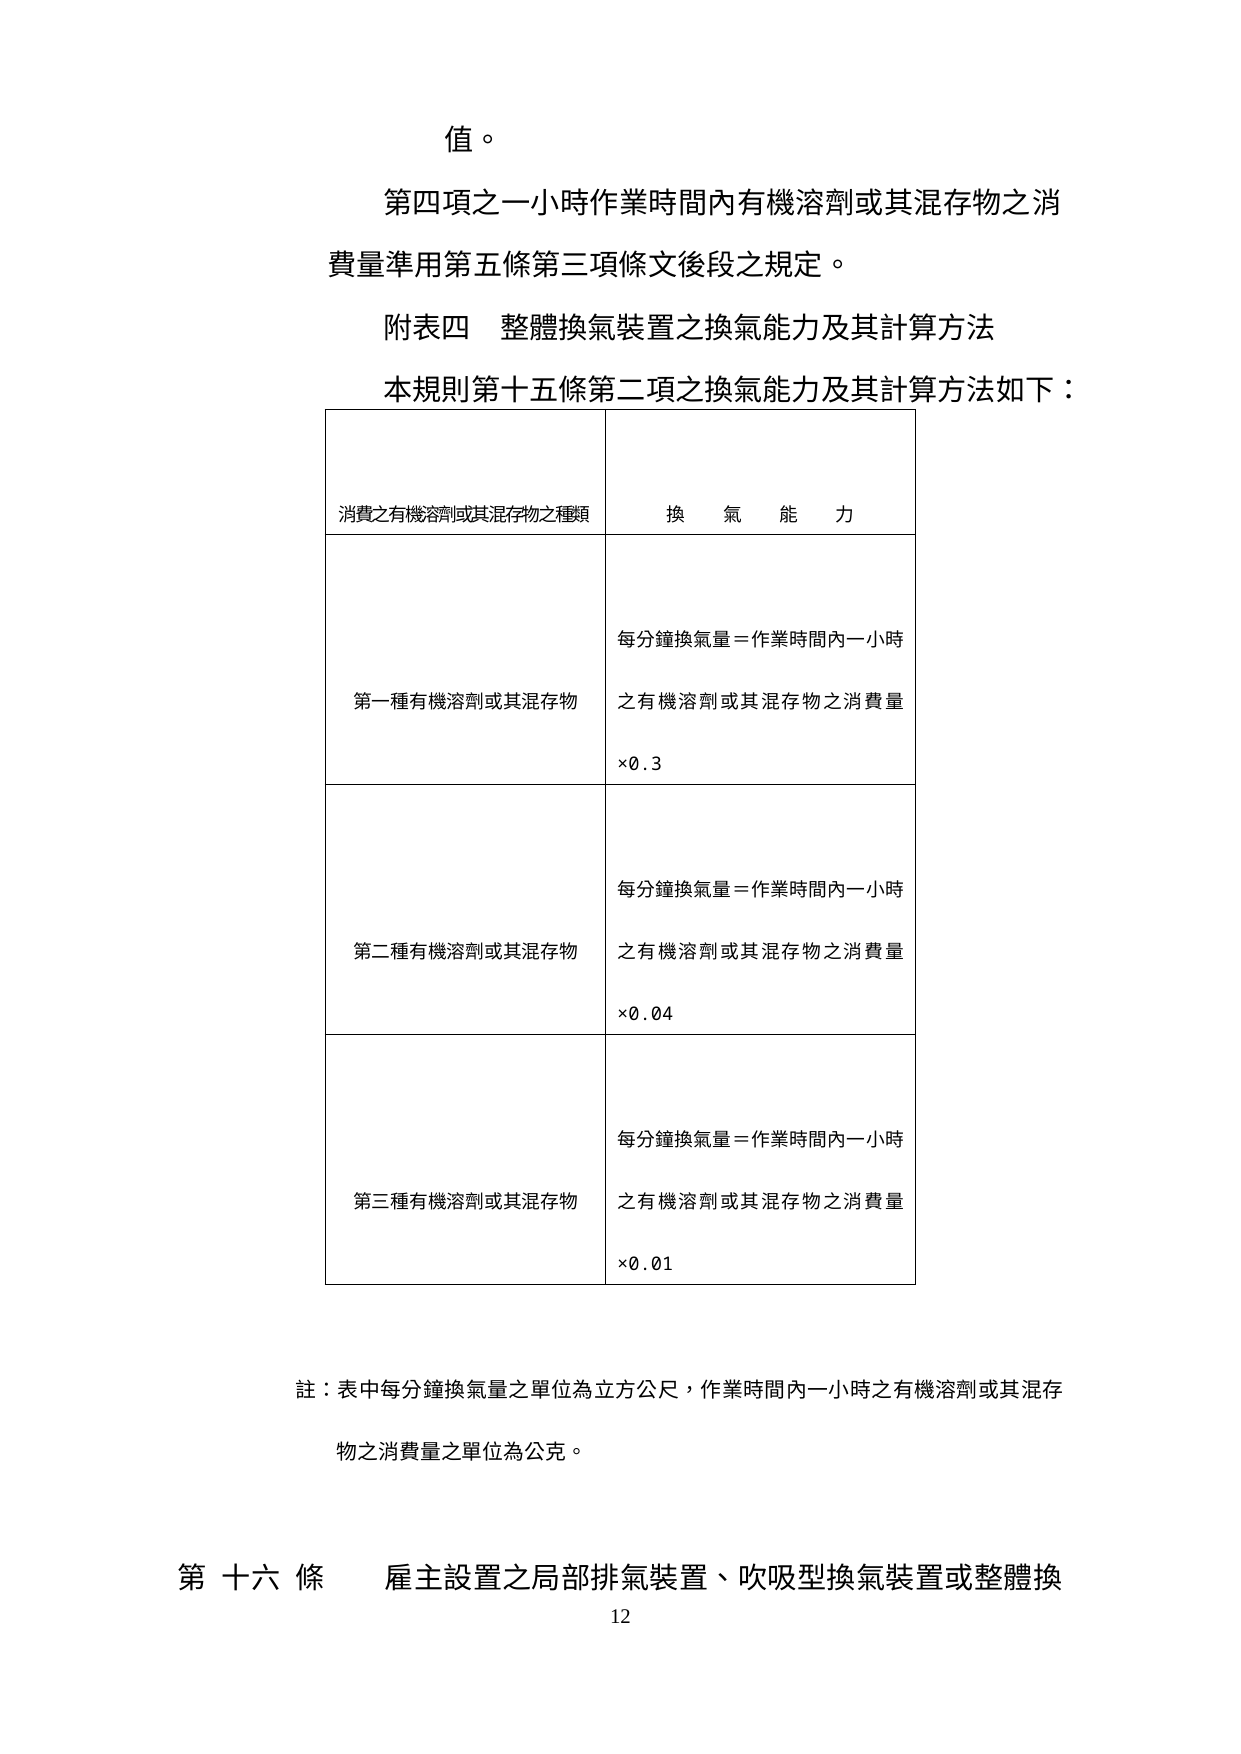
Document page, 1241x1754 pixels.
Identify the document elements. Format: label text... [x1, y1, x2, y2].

table_cell 第一種有機溶劑或其混存物 [326, 535, 605, 784]
text 第 十六 條 雇主設置之局部排氣裝置、吹吸型換氣裝置或整體換 [177, 1534, 1063, 1596]
table_cell 每分鐘換氣量＝作業時間內一小時之有機溶劑或其混存物之消費量×0.04 [606, 785, 915, 1034]
table_cell 第二種有機溶劑或其混存物 [326, 785, 605, 1034]
table_cell 第三種有機溶劑或其混存物 [326, 1035, 605, 1284]
text 值。 [383, 96, 1063, 159]
table_header 消費之有機溶劑或其混存物之種類 [326, 410, 605, 534]
text 第四項之一小時作業時間內有機溶劑或其混存物之消費量準用第五條第三項條文後段之規定。 [327, 159, 1063, 284]
table_cell 每分鐘換氣量＝作業時間內一小時之有機溶劑或其混存物之消費量×0.01 [606, 1035, 915, 1284]
text 本規則第十五條第二項之換氣能力及其計算方法如下： [327, 346, 1063, 409]
text 註：表中每分鐘換氣量之單位為立方公尺，作業時間內一小時之有機溶劑或其混存物之消費量之單位為公克。 [295, 1346, 1063, 1471]
text 附表四 整體換氣裝置之換氣能力及其計算方法 [327, 284, 1063, 346]
table_cell 每分鐘換氣量＝作業時間內一小時之有機溶劑或其混存物之消費量×0.3 [606, 535, 915, 784]
table_header 換 氣 能 力 [606, 410, 915, 534]
